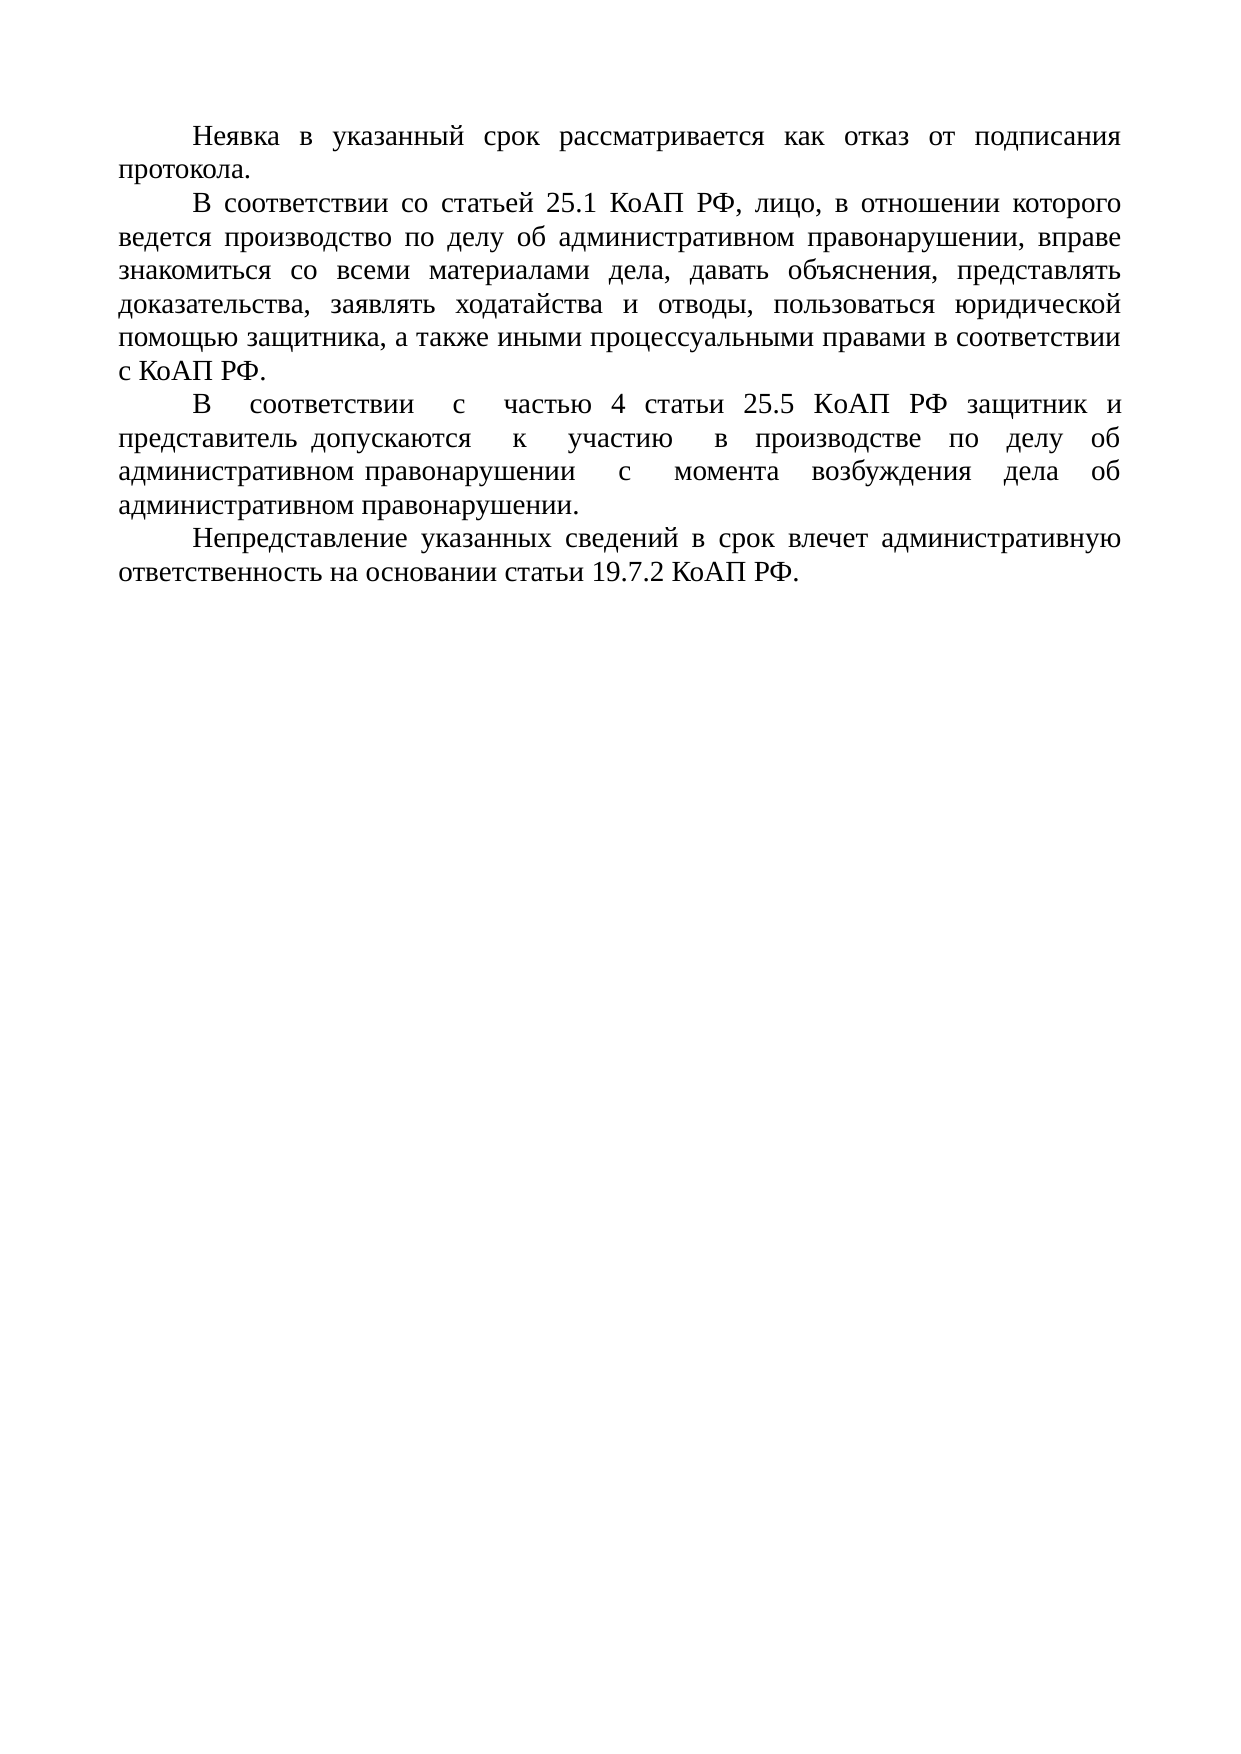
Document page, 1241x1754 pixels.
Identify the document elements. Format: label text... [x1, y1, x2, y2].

text Непредставление указанных сведений в срок влечет административную ответственность на основании статьи 19.7.2 КоАП РФ. [118, 521, 1122, 588]
text В соответствии со статьей 25.1 КоАП РФ, лицо, в отношении которого ведется производство по делу об административном правонарушении, вправе знакомиться со всеми материалами дела, давать объяснения, представлять доказательства, заявлять ходатайства и отводы, пользоваться юридической помощью защитника, а также иными процессуальными правами в соответствии с КоАП РФ. [118, 185, 1122, 386]
list Неявка в указанный срок рассматривается как отказ от подписания протокола. [118, 118, 1122, 185]
text В соответствии с частью 4 статьи 25.5 КоАП РФ защитник и представитель допускаются к участию в производстве по делу об административном правонарушении с момента возбуждения дела об административном правонарушении. [118, 386, 1122, 521]
